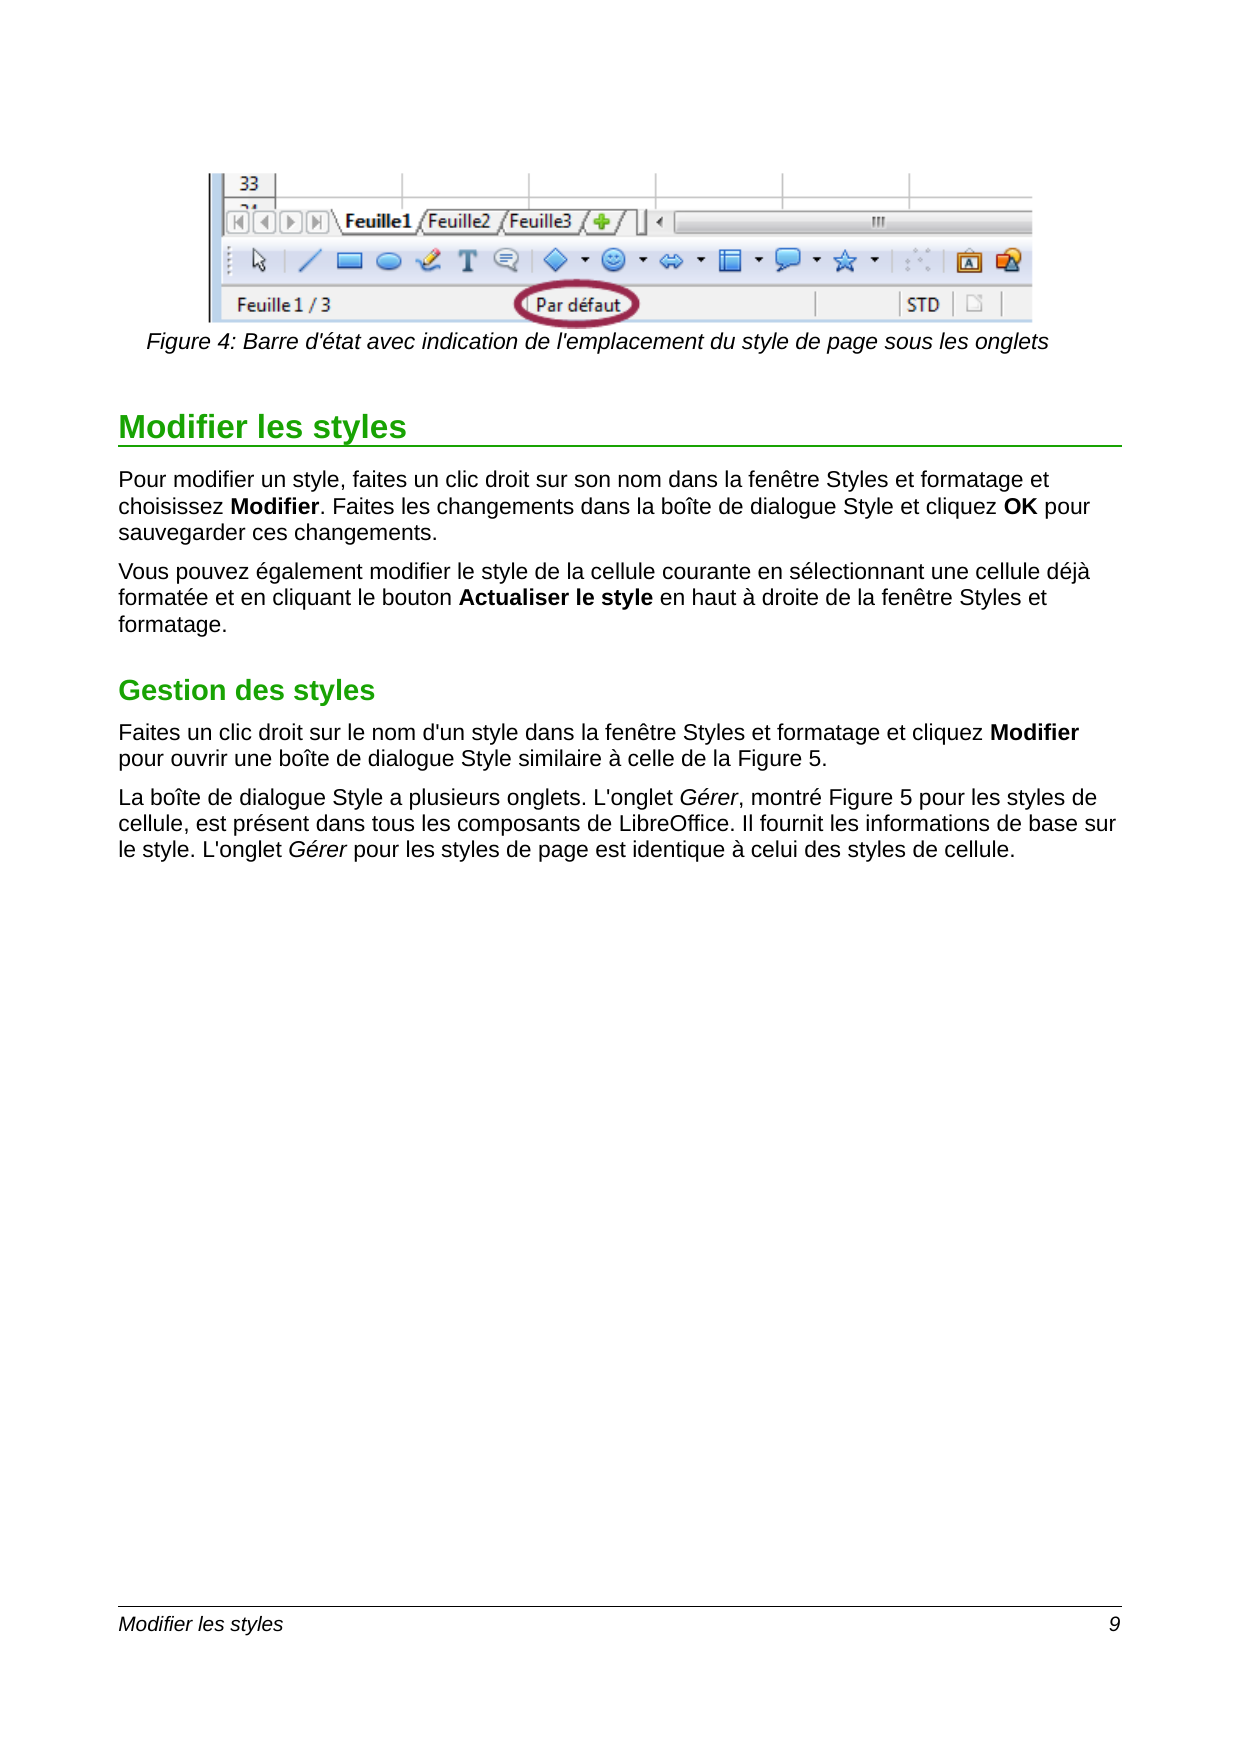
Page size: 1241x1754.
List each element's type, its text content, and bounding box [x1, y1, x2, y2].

subtitle Gestion des styles [118, 672, 1122, 706]
subtitle Modifier les styles [118, 407, 1122, 445]
text Pour modifier un style, faites un clic droit sur son nom dans la fenêtre Styles et formatage et choisissez Modifier. Faites les changements dans la boîte de dialogue Style et cliquez OK pour sauvegarder ces changements. [118, 466, 1122, 545]
text Figure 4: Barre d'état avec indication de l'emplacement du style de page sous les onglets [146, 172, 1094, 354]
text Faites un clic droit sur le nom d'un style dans la fenêtre Styles et formatage et cliquez Modifier pour ouvrir une boîte de dialogue Style similaire à celle de la Figure 5. [118, 718, 1122, 771]
text Vous pouvez également modifier le style de la cellule courante en sélectionnant une cellule déjà formatée et en cliquant le bouton Actualiser le style en haut à droite de la fenêtre Styles et formatage. [118, 558, 1122, 637]
picture [206, 172, 1034, 329]
text La boîte de dialogue Style a plusieurs onglets. L'onglet Gérer, montré Figure 5 pour les styles de cellule, est présent dans tous les composants de LibreOffice. Il fournit les informations de base sur le style. L'onglet Gérer pour les styles de page est identique à celui des styles de cellule. [118, 784, 1122, 863]
